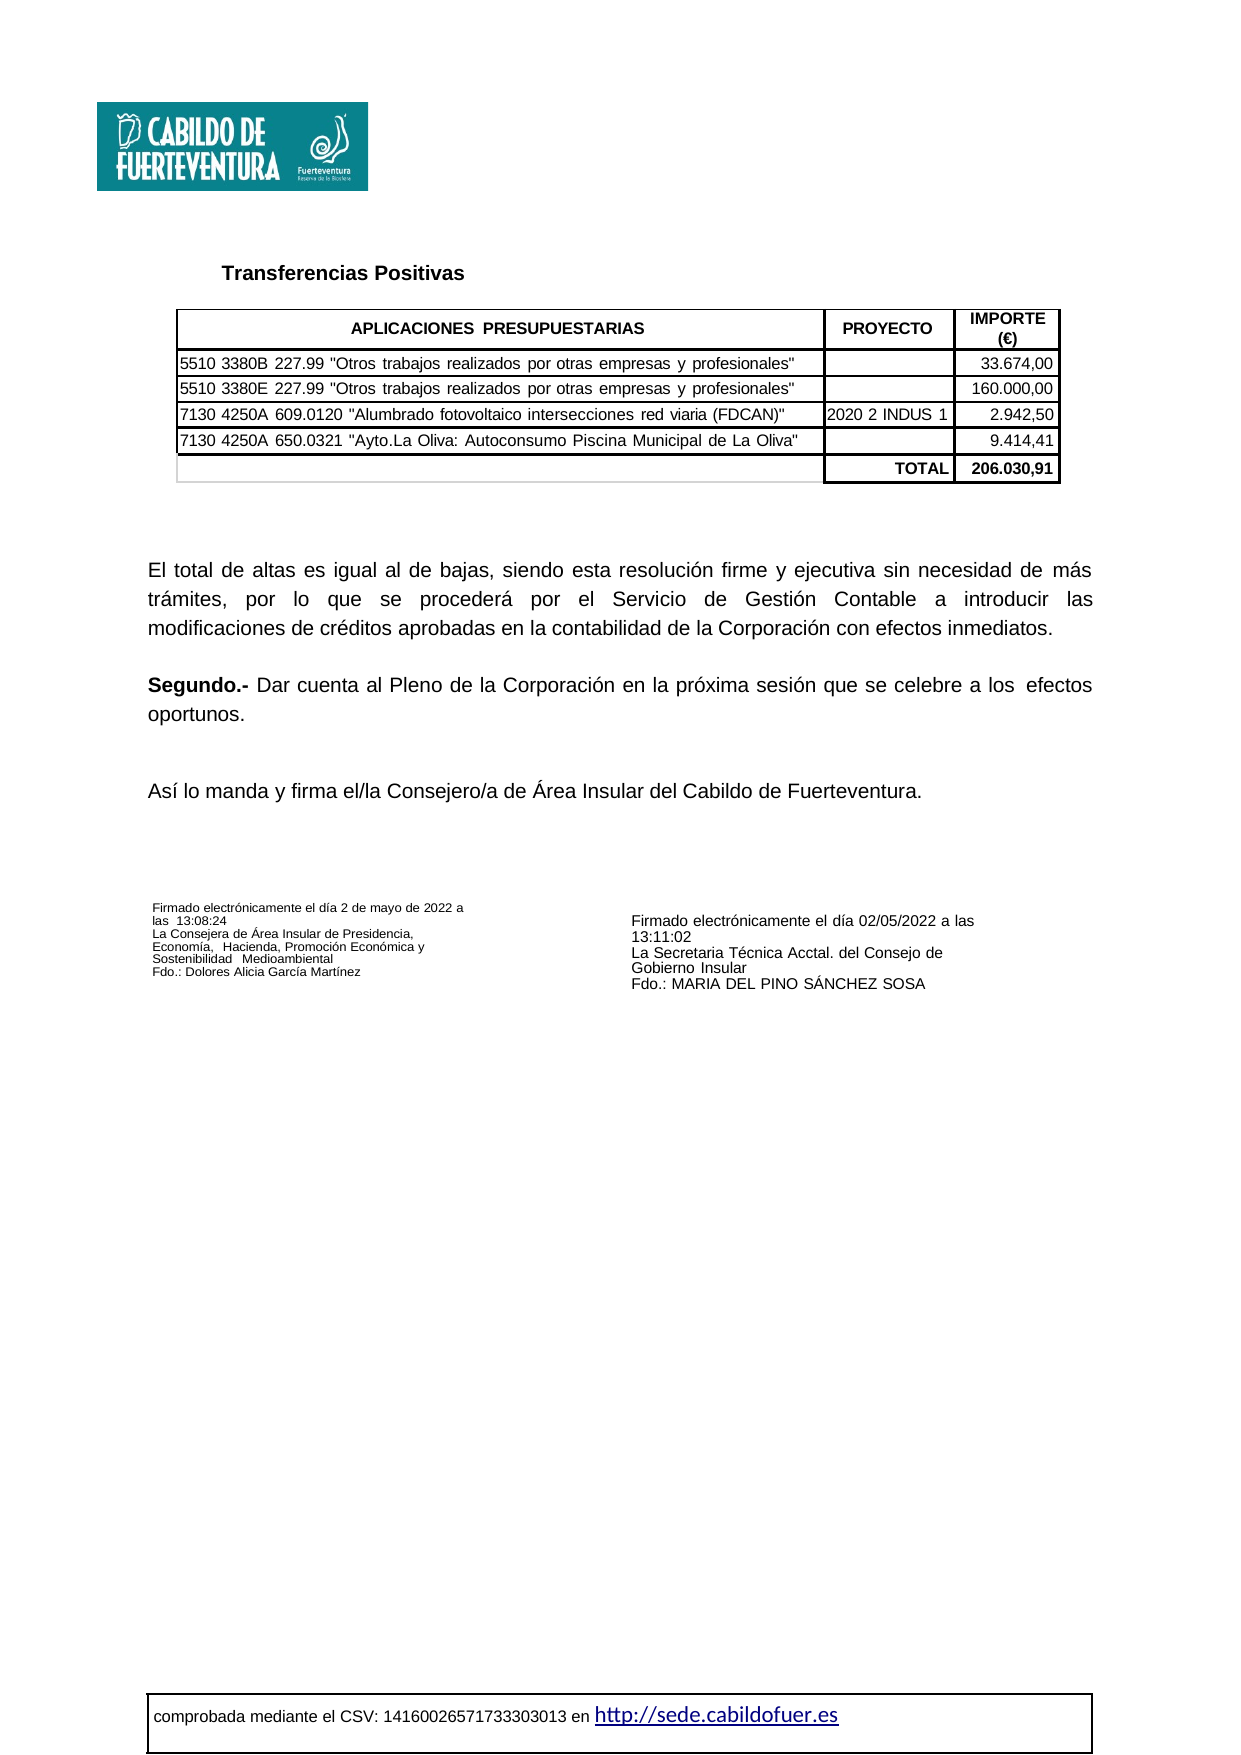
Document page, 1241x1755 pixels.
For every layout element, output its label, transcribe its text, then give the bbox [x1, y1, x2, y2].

table_cell 5510 3380B 227.99 "Otros trabajos realizados por otras empresas y profesionales" [178, 351, 823, 374]
table_cell 5510 3380E 227.99 "Otros trabajos realizados por otras empresas y profesionales" [178, 377, 823, 401]
table_cell [826, 429, 953, 453]
text Segundo.- Dar cuenta al Pleno de la Corporación en la próxima sesión que se celebre a los efectos oportunos. [148, 673, 1093, 726]
table_cell 2020 2 INDUS 1 [826, 403, 953, 426]
table_cell 2.942,50 [956, 403, 1058, 426]
table_header PROYECTO [826, 310, 953, 348]
text La Consejera de Área Insular de Presidencia, Economía, Hacienda, Promoción Económica y Sostenibilidad Medioambiental [152, 928, 478, 967]
table_cell 9.414,41 [956, 429, 1058, 453]
text Firmado electrónicamente el día 02/05/2022 a las 13:11:02 [631, 914, 1004, 945]
table_cell 7130 4250A 650.0321 "Ayto.La Oliva: Autoconsumo Piscina Municipal de La Oliva" [178, 429, 823, 453]
text Firmado electrónicamente el día 2 de mayo de 2022 a las 13:08:24 [152, 902, 481, 928]
text Fdo.: MARIA DEL PINO SÁNCHEZ SOSA [631, 977, 1107, 993]
table_cell 33.674,00 [956, 351, 1058, 374]
table_cell TOTAL [826, 456, 953, 481]
table_header APLICACIONES PRESUPUESTARIAS [178, 310, 823, 348]
table_header IMPORTE (€) [956, 310, 1058, 348]
text Así lo manda y firma el/la Consejero/a de Área Insular del Cabildo de Fuerteventura. [148, 779, 1107, 803]
table_cell [826, 377, 953, 401]
text La Secretaria Técnica Acctal. del Consejo de Gobierno Insular [631, 945, 1004, 977]
table_cell [826, 351, 953, 374]
text El total de altas es igual al de bajas, siendo esta resolución firme y ejecutiva sin necesidad de más trámites, por lo que se procederá por el Servicio de Gestión Contable a introducir las modificaciones de créditos aprobadas en la contabilidad de la Corporación con efectos inmediatos. [148, 558, 1093, 639]
table_cell [178, 456, 823, 481]
table_cell 206.030,91 [956, 456, 1058, 481]
text Transferencias Positivas [221, 260, 1107, 284]
table_cell 7130 4250A 609.0120 "Alumbrado fotovoltaico intersecciones red viaria (FDCAN)" [178, 403, 823, 426]
table_cell 160.000,00 [956, 377, 1058, 401]
text Fdo.: Dolores Alicia García Martínez [152, 967, 481, 979]
